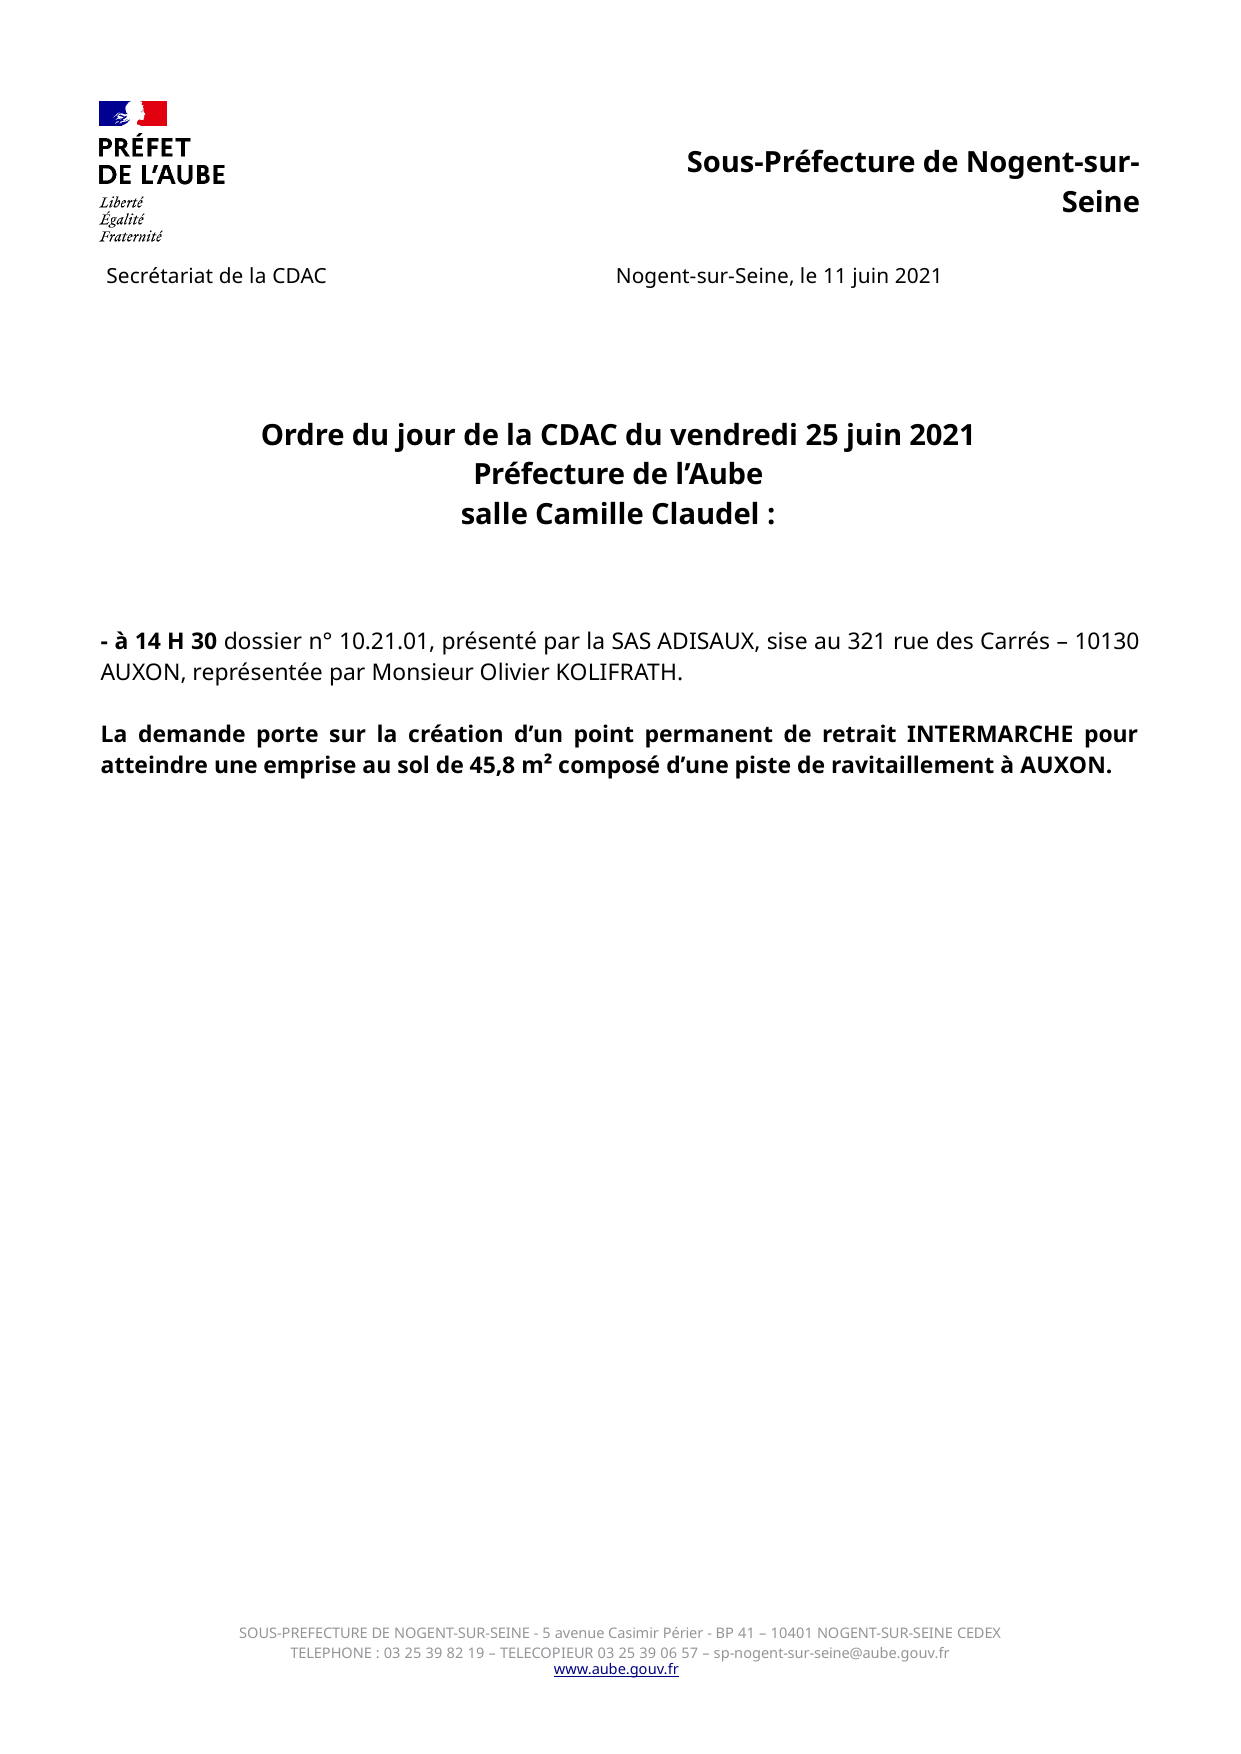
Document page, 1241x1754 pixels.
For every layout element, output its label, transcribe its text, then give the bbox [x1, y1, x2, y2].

text Sous-Préfecture de Nogent-sur-Seine [618, 142, 1139, 221]
text Préfecture de l’Aube [100, 454, 1136, 493]
text - à 14 H 30 dossier n° 10.21.01, présenté par la SAS ADISAUX, sise au 321 rue des Carrés – 10130 AUXON, représentée par Monsieur Olivier KOLIFRATH. [100, 625, 1140, 687]
text La demande porte sur la création d’un point permanent de retrait INTERMARCHE pour atteindre une emprise au sol de 45,8 m² composé d’une piste de ravitaillement à AUXON. [100, 718, 1140, 780]
text Ordre du jour de la CDAC du vendredi 25 juin 2021 [100, 414, 1136, 454]
text salle Camille Claudel : [100, 493, 1136, 533]
table_header Secrétariat de la CDAC [100, 255, 620, 381]
picture [74, 76, 249, 266]
table_header Nogent-sur-Seine, le 11 juin 2021 [620, 257, 1140, 381]
